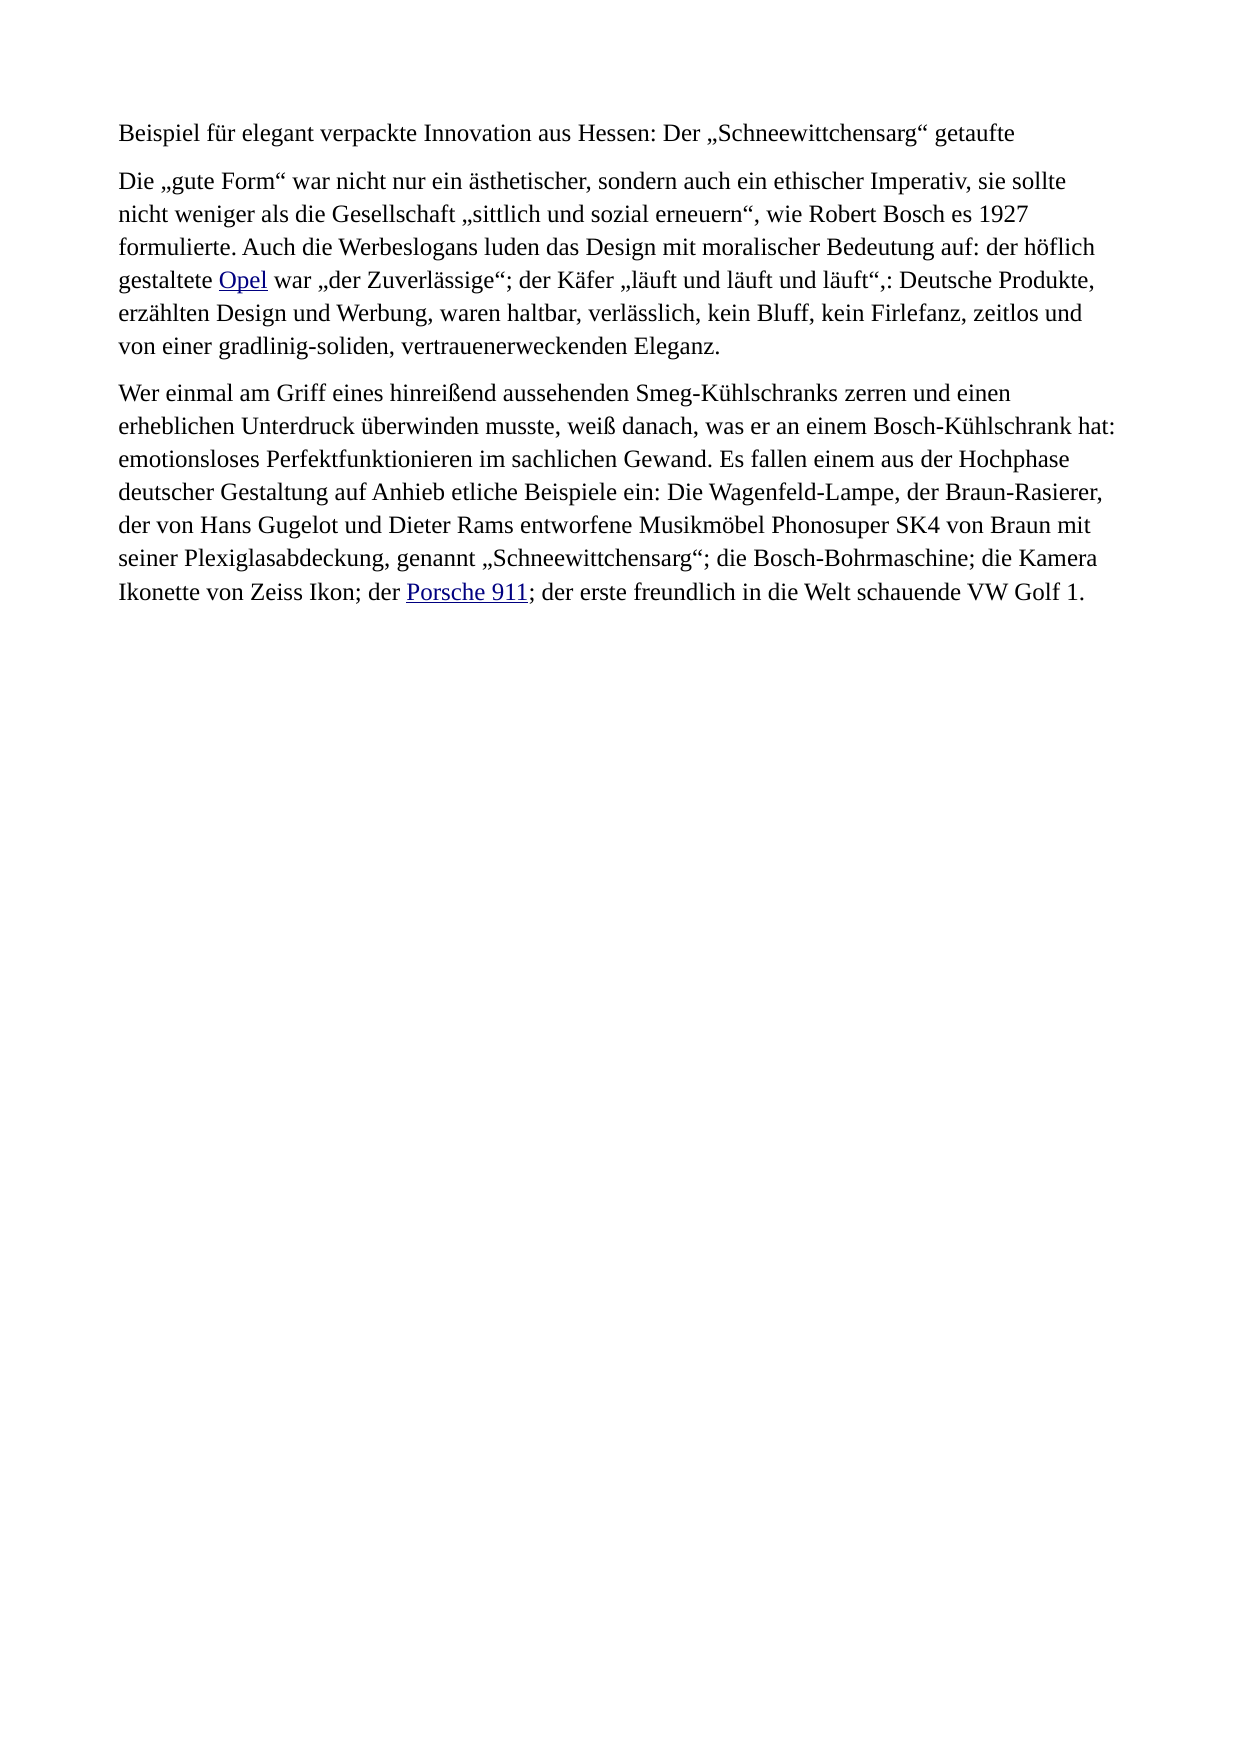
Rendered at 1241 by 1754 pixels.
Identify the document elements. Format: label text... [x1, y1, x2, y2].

text Die „gute Form“ war nicht nur ein ästhetischer, sondern auch ein ethischer Imperativ, sie sollte nicht weniger als die Gesellschaft „sittlich und sozial erneuern“, wie Robert Bosch es 1927 formulierte. Auch die Werbeslogans luden das Design mit moralischer Bedeutung auf: der höflich gestaltete Opel war „der Zuverlässige“; der Käfer „läuft und läuft und läuft“,: Deutsche Produkte, erzählten Design und Werbung, waren haltbar, verlässlich, kein Bluff, kein Firlefanz, zeitlos und von einer gradlinig-soliden, vertrauenerweckenden Eleganz. [118, 166, 1122, 359]
text Beispiel für elegant verpackte Innovation aus Hessen: Der „Schneewittchensarg“ getaufte Phonosuper SK4 von Braun, mit PlexiglasdeckelBraun Archiv Kronberg [118, 118, 1122, 147]
text Wer einmal am Griff eines hinreißend aussehenden Smeg-Kühlschranks zerren und einen erheblichen Unterdruck überwinden musste, weiß danach, was er an einem Bosch-Kühlschrank hat: emotionsloses Perfektfunktionieren im sachlichen Gewand. Es fallen einem aus der Hochphase deutscher Gestaltung auf Anhieb etliche Beispiele ein: Die Wagenfeld-Lampe, der Braun-Rasierer, der von Hans Gugelot und Dieter Rams entworfene Musikmöbel Phonosuper SK4 von Braun mit seiner Plexiglasabdeckung, genannt „Schneewittchensarg“; die Bosch-Bohrmaschine; die Kamera Ikonette von Zeiss Ikon; der Porsche 911; der erste freundlich in die Welt schauende VW Golf 1. [118, 378, 1122, 605]
